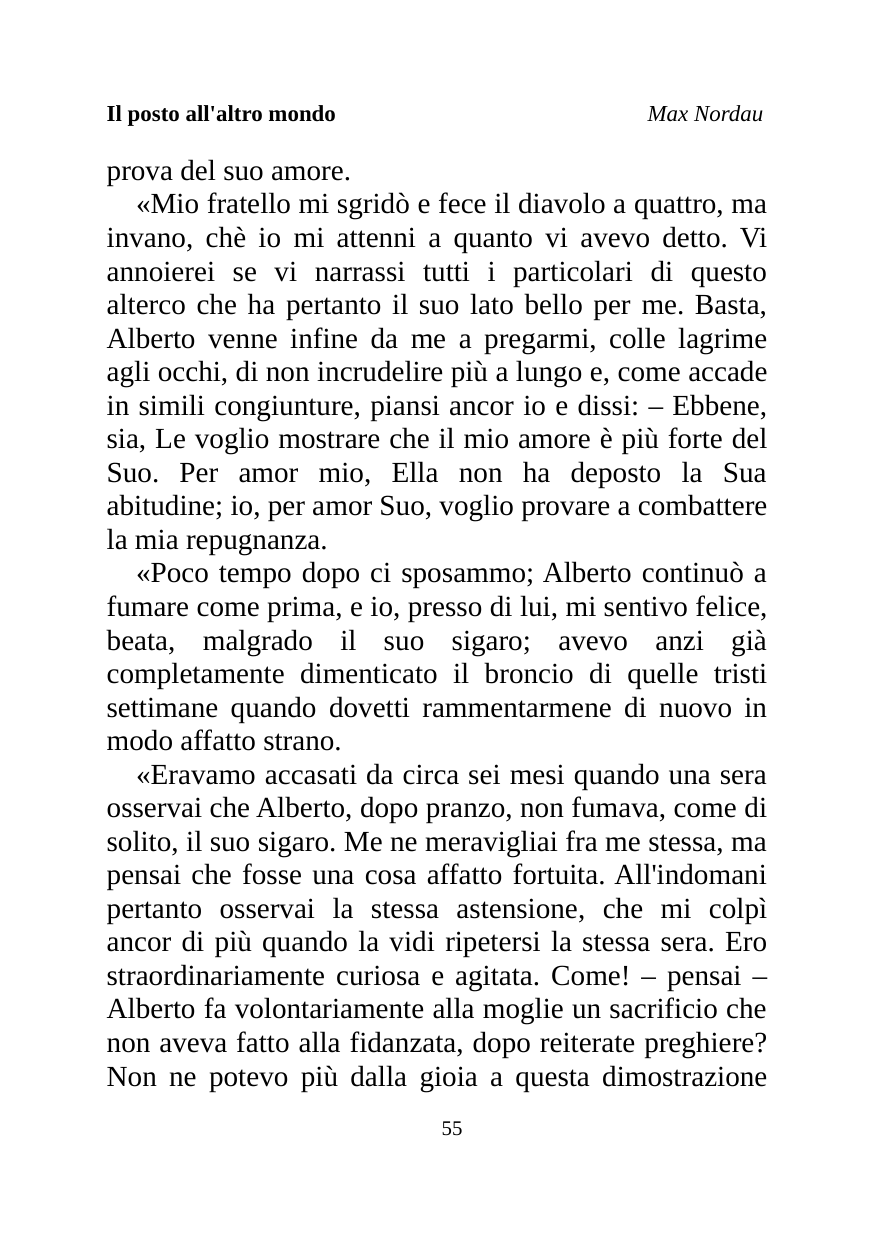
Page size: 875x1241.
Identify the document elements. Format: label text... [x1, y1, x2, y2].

text «Poco tempo dopo ci sposammo; Alberto continuò a fumare come prima, e io, presso di lui, mi sentivo felice, beata, malgrado il suo sigaro; avevo anzi già completamente dimenticato il broncio di quelle tristi settimane quando dovetti rammentarmene di nuovo in modo affatto strano. [106, 556, 768, 757]
text prova del suo amore. [106, 153, 768, 187]
text «Eravamo accasati da circa sei mesi quando una sera osservai che Alberto, dopo pranzo, non fumava, come di solito, il suo sigaro. Me ne meravigliai fra me stessa, ma pensai che fosse una cosa affatto fortuita. All'indomani pertanto osservai la stessa astensione, che mi colpì ancor di più quando la vidi ripetersi la stessa sera. Ero straordinariamente curiosa e agitata. Come! – pensai – Alberto fa volontariamente alla moglie un sacrificio che non aveva fatto alla fidanzata, dopo reiterate preghiere? Non ne potevo più dalla gioia a questa dimostrazione [106, 757, 768, 1092]
text «Mio fratello mi sgridò e fece il diavolo a quattro, ma invano, chè io mi attenni a quanto vi avevo detto. Vi annoierei se vi narrassi tutti i particolari di questo alterco che ha pertanto il suo lato bello per me. Basta, Alberto venne infine da me a pregarmi, colle lagrime agli occhi, di non incrudelire più a lungo e, come accade in simili congiunture, piansi ancor io e dissi: – Ebbene, sia, Le voglio mostrare che il mio amore è più forte del Suo. Per amor mio, Ella non ha deposto la Sua abitudine; io, per amor Suo, voglio provare a combattere la mia repugnanza. [106, 187, 768, 556]
